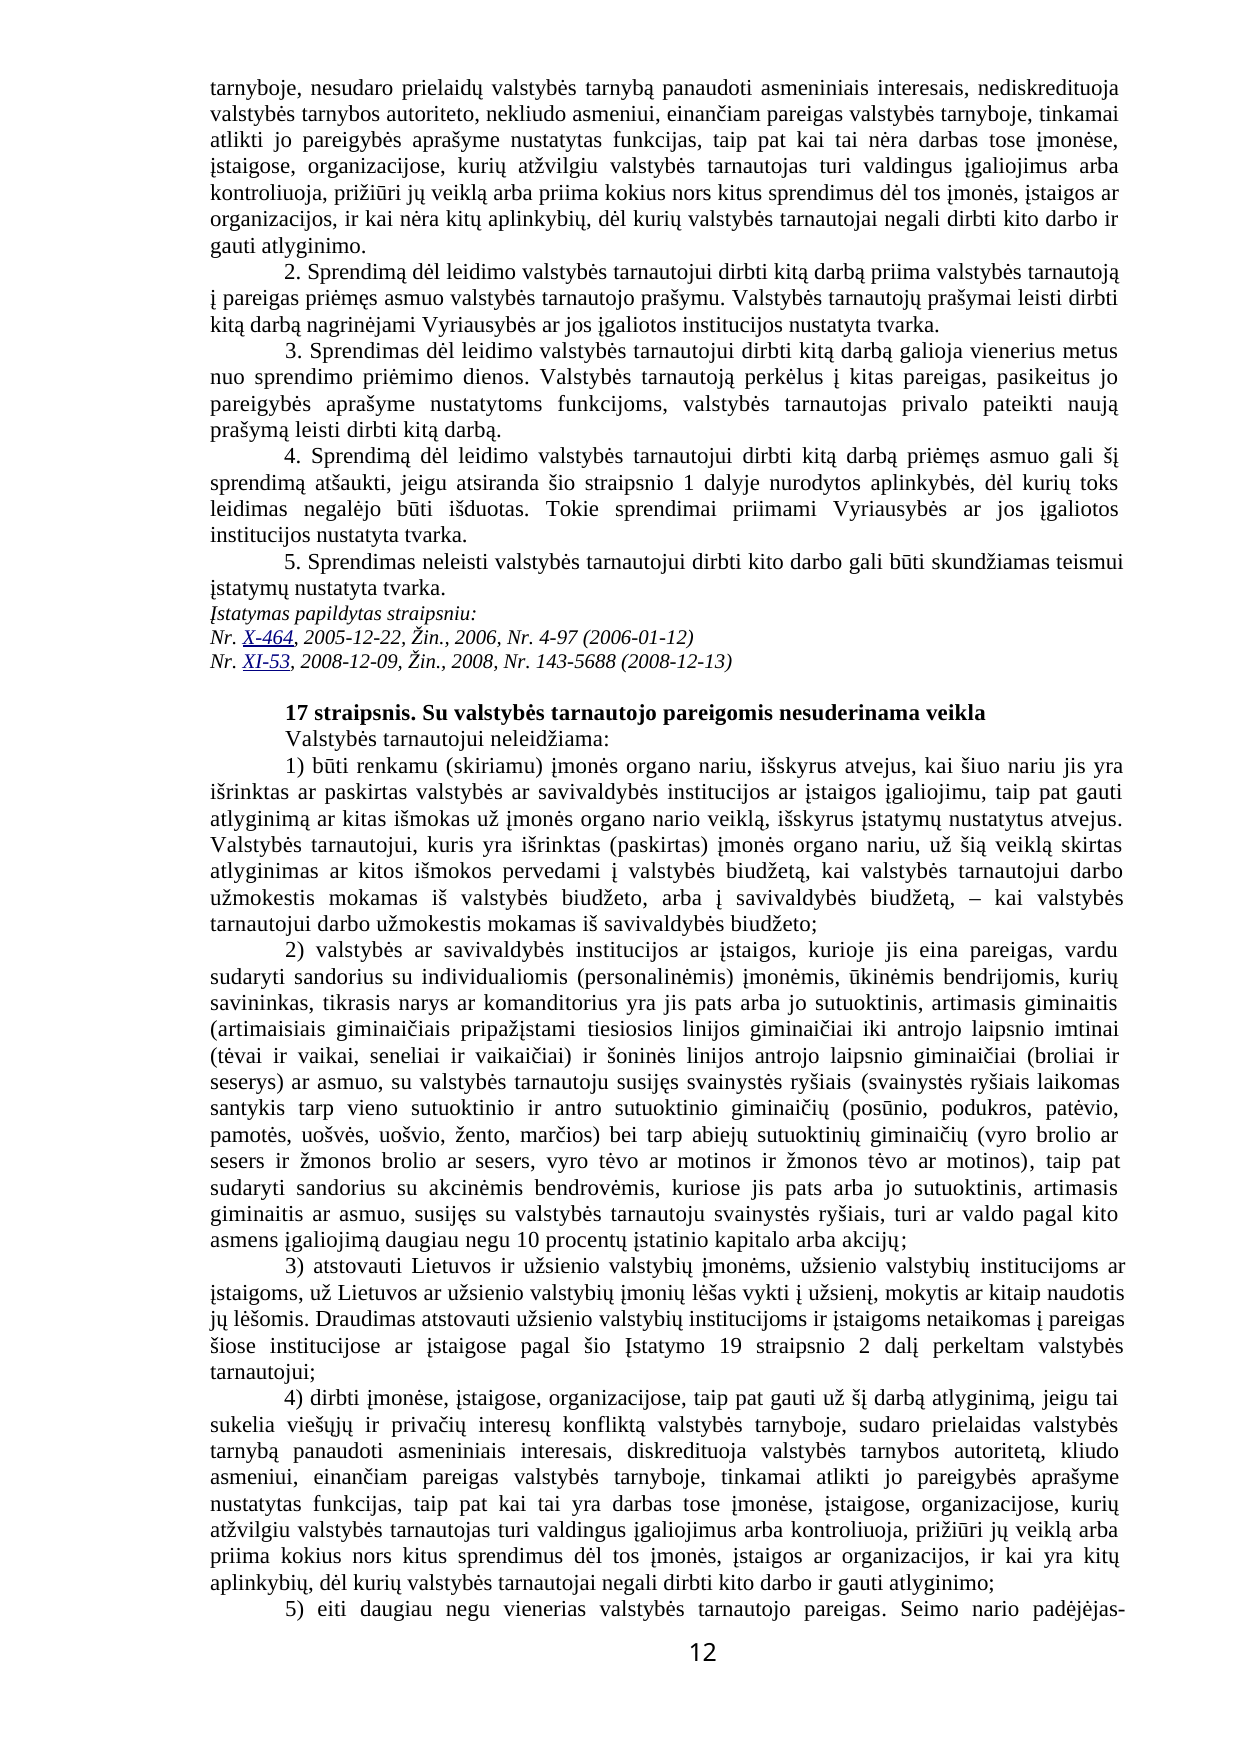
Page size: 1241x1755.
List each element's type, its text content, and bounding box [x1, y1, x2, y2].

text 5. Sprendimas neleisti valstybės tarnautojui dirbti kito darbo gali būti skundžiamas teismui įstatymų nustatyta tvarka. [210, 548, 1126, 601]
text 5) eiti daugiau negu vienerias valstybės tarnautojo pareigas. Seimo nario padėjėjas- [210, 1595, 1126, 1622]
text 2. Sprendimą dėl leidimo valstybės tarnautojui dirbti kitą darbą priima valstybės tarnautoją į pareigas priėmęs asmuo valstybės tarnautojo prašymu. Valstybės tarnautojų prašymai leisti dirbti kitą darbą nagrinėjami Vyriausybės ar jos įgaliotos institucijos nustatyta tvarka. [210, 258, 1120, 337]
text ) būti renkamu (skiriamu) įmonės organo nariu, išskyrus atvejus, kai šiuo nariu jis yra išrinktas ar paskirtas valstybės ar savivaldybės institucijos ar įstaigos įgaliojimu, taip pat gauti atlyginimą ar kitas išmokas už įmonės organo nario veiklą, išskyrus įstatymų nustatytus atvejus. Valstybės tarnautojui, kuris yra išrinktas (paskirtas) įmonės organo nariu, už šią veiklą skirtas atlyginimas ar kitos išmokos pervedami į valstybės biudžetą, kai valstybės tarnautojui darbo užmokestis mokamas iš valstybės biudžeto, arba į savivaldybės biudžetą, – kai valstybės tarnautojui darbo užmokestis mokamas iš savivaldybės biudžeto; [210, 752, 1126, 936]
text 3) atstovauti Lietuvos ir užsienio valstybių įmonėms, užsienio valstybių institucijoms ar įstaigoms, už Lietuvos ar užsienio valstybių įmonių lėšas vykti į užsienį, mokytis ar kitaip naudotis jų lėšomis. Draudimas atstovauti užsienio valstybių institucijoms ir įstaigoms netaikomas į pareigas šiose institucijose ar įstaigose pagal šio Įstatymo 19 straipsnio 2 dalį perkeltam valstybės tarnautojui; [210, 1253, 1126, 1384]
text 4) dirbti įmonėse, įstaigose, organizacijose, taip pat gauti už šį darbą atlyginimą, jeigu tai sukelia viešųjų ir privačių interesų konfliktą valstybės tarnyboje, sudaro prielaidas valstybės tarnybą panaudoti asmeniniais interesais, diskredituoja valstybės tarnybos autoritetą, kliudo asmeniui, einančiam pareigas valstybės tarnyboje, tinkamai atlikti jo pareigybės aprašyme nustatytas funkcijas, taip pat kai tai yra darbas tose įmonėse, įstaigose, organizacijose, kurių atžvilgiu valstybės tarnautojas turi valdingus įgaliojimus arba kontroliuoja, prižiūri jų veiklą arba priima kokius nors kitus sprendimus dėl tos įmonės, įstaigos ar organizacijos, ir kai yra kitų aplinkybių, dėl kurių valstybės tarnautojai negali dirbti kito darbo ir gauti atlyginimo; [210, 1384, 1120, 1595]
text Įstatymas papildytas straipsniu: [210, 601, 1126, 625]
text tarnyboje, nesudaro prielaidų valstybės tarnybą panaudoti asmeniniais interesais, nediskredituoja valstybės tarnybos autoriteto, nekliudo asmeniui, einančiam pareigas valstybės tarnyboje, tinkamai atlikti jo pareigybės aprašyme nustatytas funkcijas, taip pat kai tai nėra darbas tose įmonėse, įstaigose, organizacijose, kurių atžvilgiu valstybės tarnautojas turi valdingus įgaliojimus arba kontroliuoja, prižiūri jų veiklą arba priima kokius nors kitus sprendimus dėl tos įmonės, įstaigos ar organizacijos, ir kai nėra kitų aplinkybių, dėl kurių valstybės tarnautojai negali dirbti kito darbo ir gauti atlyginimo. [210, 73, 1120, 258]
text 4. Sprendimą dėl leidimo valstybės tarnautojui dirbti kitą darbą priėmęs asmuo gali šį sprendimą atšaukti, jeigu atsiranda šio straipsnio 1 dalyje nurodytos aplinkybės, dėl kurių toks leidimas negalėjo būti išduotas. Tokie sprendimai priimami Vyriausybės ar jos įgaliotos institucijos nustatyta tvarka. [210, 442, 1120, 548]
text 2) valstybės ar savivaldybės institucijos ar įstaigos, kurioje jis eina pareigas, vardu sudaryti sandorius su individualiomis (personalinėmis) įmonėmis, ūkinėmis bendrijomis, kurių savininkas, tikrasis narys ar komanditorius yra jis pats arba jo sutuoktinis, artimasis giminaitis (artimaisiais giminaičiais pripažįstami tiesiosios linijos giminaičiai iki antrojo laipsnio imtinai (tėvai ir vaikai, seneliai ir vaikaičiai) ir šoninės linijos antrojo laipsnio giminaičiai (broliai ir seserys) ar asmuo, su valstybės tarnautoju susijęs svainystės ryšiais (svainystės ryšiais laikomas santykis tarp vieno sutuoktinio ir antro sutuoktinio giminaičių (posūnio, podukros, patėvio, pamotės, uošvės, uošvio, žento, marčios) bei tarp abiejų sutuoktinių giminaičių (vyro brolio ar sesers ir žmonos brolio ar sesers, vyro tėvo ar motinos ir žmonos tėvo ar motinos), taip pat sudaryti sandorius su akcinėmis bendrovėmis, kuriose jis pats arba jo sutuoktinis, artimasis giminaitis ar asmuo, susijęs su valstybės tarnautoju svainystės ryšiais, turi ar valdo pagal kito asmens įgaliojimą daugiau negu 10 procentų įstatinio kapitalo arba akcijų; [210, 936, 1120, 1253]
text Nr. XI-53, 2008-12-09, Žin., 2008, Nr. 143-5688 (2008-12-13) [210, 649, 1120, 673]
text 3. Sprendimas dėl leidimo valstybės tarnautojui dirbti kitą darbą galioja vienerius metus nuo sprendimo priėmimo dienos. Valstybės tarnautoją perkėlus į kitas pareigas, pasikeitus jo pareigybės aprašyme nustatytoms funkcijoms, valstybės tarnautojas privalo pateikti naują prašymą leisti dirbti kitą darbą. [210, 337, 1120, 442]
text Valstybės tarnautojui neleidžiama: [210, 726, 1126, 752]
text 17 straipsnis. Su valstybės tarnautojo pareigomis nesuderinama veikla [210, 699, 1126, 726]
text Nr. X-464, 2005-12-22, Žin., 2006, Nr. 4-97 (2006-01-12) [210, 625, 1120, 649]
